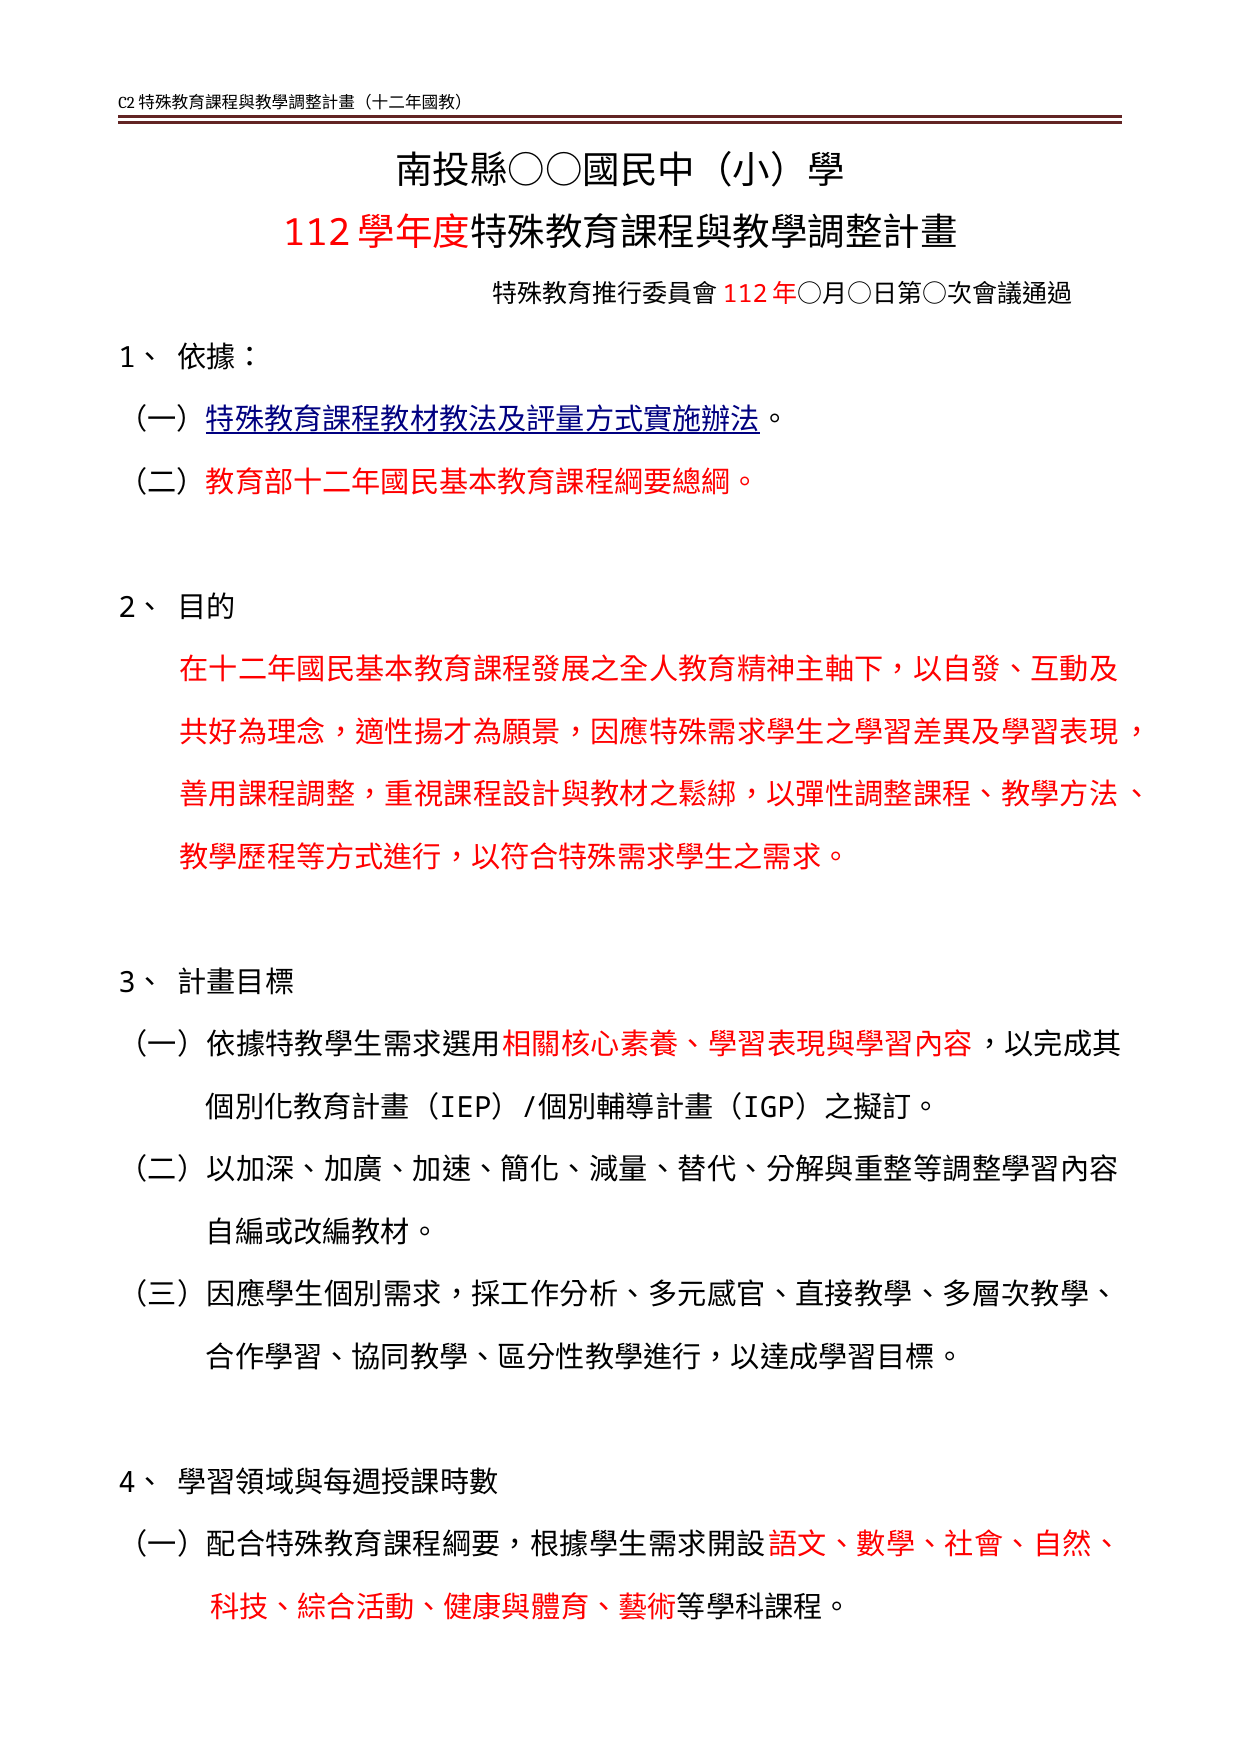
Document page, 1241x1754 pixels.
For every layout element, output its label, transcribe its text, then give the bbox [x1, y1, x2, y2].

text 南投縣○○國民中（小）學 [118, 125, 1122, 188]
list 依據： [118, 313, 1122, 375]
list 學習領域與每週授課時數 [118, 1438, 1122, 1500]
text （一）特殊教育課程教材教法及評量方式實施辦法。 [118, 375, 1122, 438]
text （二）教育部十二年國民基本教育課程綱要總綱。 [118, 438, 1122, 500]
text 在十二年國民基本教育課程發展之全人教育精神主軸下，以自發、互動及共好為理念，適性揚才為願景，因應特殊需求學生之學習差異及學習表現，善用課程調整，重視課程設計與教材之鬆綁，以彈性調整課程、教學方法、教學歷程等方式進行，以符合特殊需求學生之需求。 [179, 625, 1122, 875]
text （一）配合特殊教育課程綱要，根據學生需求開設語文、數學、社會、自然、科技、綜合活動、健康與體育、藝術等學科課程。 [118, 1500, 1122, 1625]
text （三）因應學生個別需求，採工作分析、多元感官、直接教學、多層次教學、合作學習、協同教學、區分性教學進行，以達成學習目標。 [118, 1250, 1122, 1375]
text 特殊教育推行委員會112年○月○日第○次會議通過 [118, 250, 1072, 313]
text （一）依據特教學生需求選用相關核心素養、學習表現與學習內容，以完成其個別化教育計畫（IEP）/個別輔導計畫（IGP）之擬訂。 [118, 1000, 1122, 1125]
text （二）以加深、加廣、加速、簡化、減量、替代、分解與重整等調整學習內容，自編或改編教材。 [118, 1125, 1122, 1250]
list 計畫目標 [118, 938, 1122, 1000]
list 目的 [118, 563, 1122, 625]
text 112學年度特殊教育課程與教學調整計畫 [118, 188, 1122, 250]
